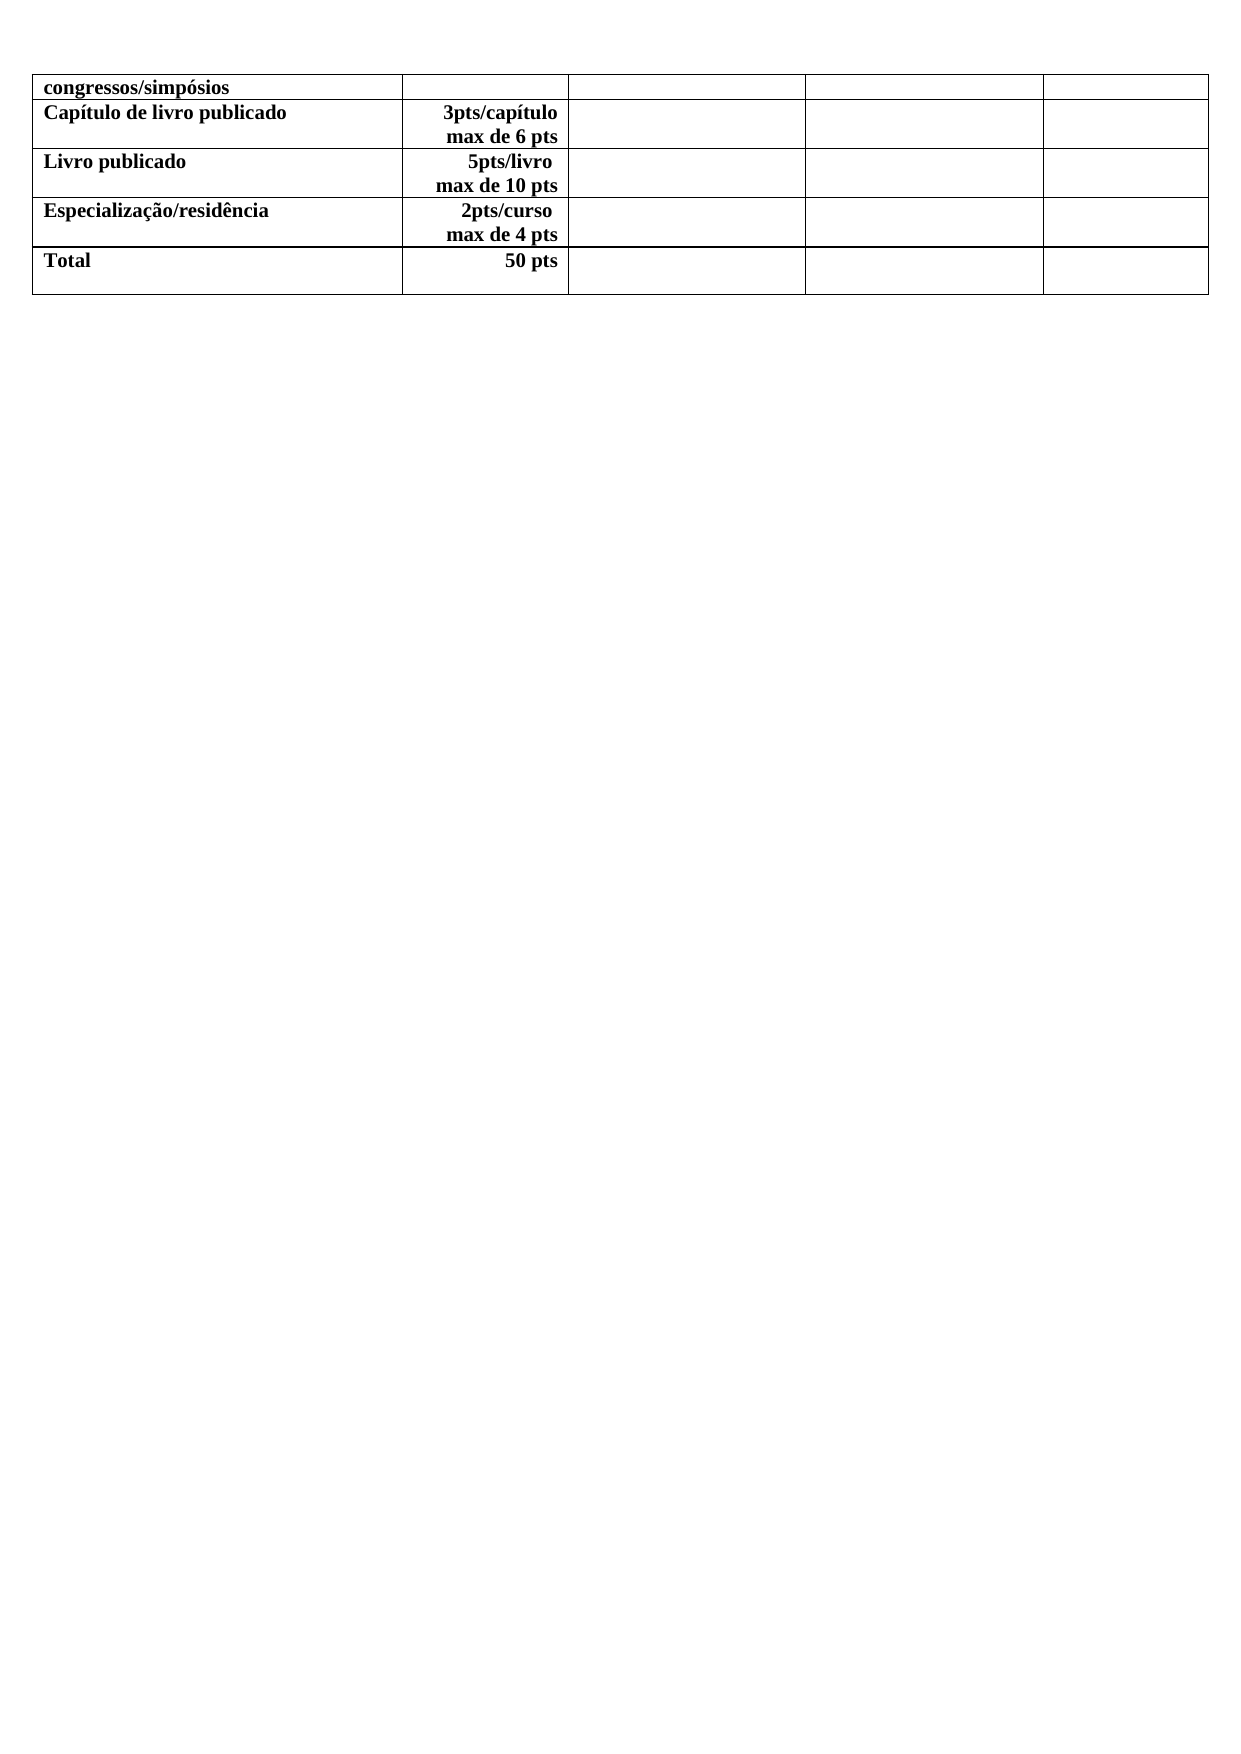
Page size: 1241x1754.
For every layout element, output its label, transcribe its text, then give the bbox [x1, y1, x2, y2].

table_cell [569, 248, 805, 294]
table_cell Livro publicado [33, 149, 402, 197]
table_cell [806, 149, 1043, 197]
table_cell [1044, 198, 1208, 246]
table_cell 3pts/capítulo max de 6 pts [403, 100, 568, 148]
table_cell congressos/simpósios [33, 75, 402, 99]
table_cell [403, 75, 568, 99]
table_cell [1044, 149, 1208, 197]
table_cell Capítulo de livro publicado [33, 100, 402, 148]
table_cell [1044, 100, 1208, 148]
table_cell [569, 149, 805, 197]
table_cell [806, 198, 1043, 246]
table_cell 5pts/livro max de 10 pts [403, 149, 568, 197]
table_cell Especialização/residência [33, 198, 402, 246]
table_cell [569, 198, 805, 246]
table_cell [569, 100, 805, 148]
table_cell 2pts/curso max de 4 pts [403, 198, 568, 246]
table_cell [569, 75, 805, 99]
table_cell [806, 248, 1043, 294]
table_cell [806, 100, 1043, 148]
table_cell [806, 75, 1043, 99]
table_cell [1044, 248, 1208, 294]
table_cell [1044, 75, 1208, 99]
table_cell Total [33, 248, 402, 294]
table_cell 50 pts [403, 248, 568, 294]
